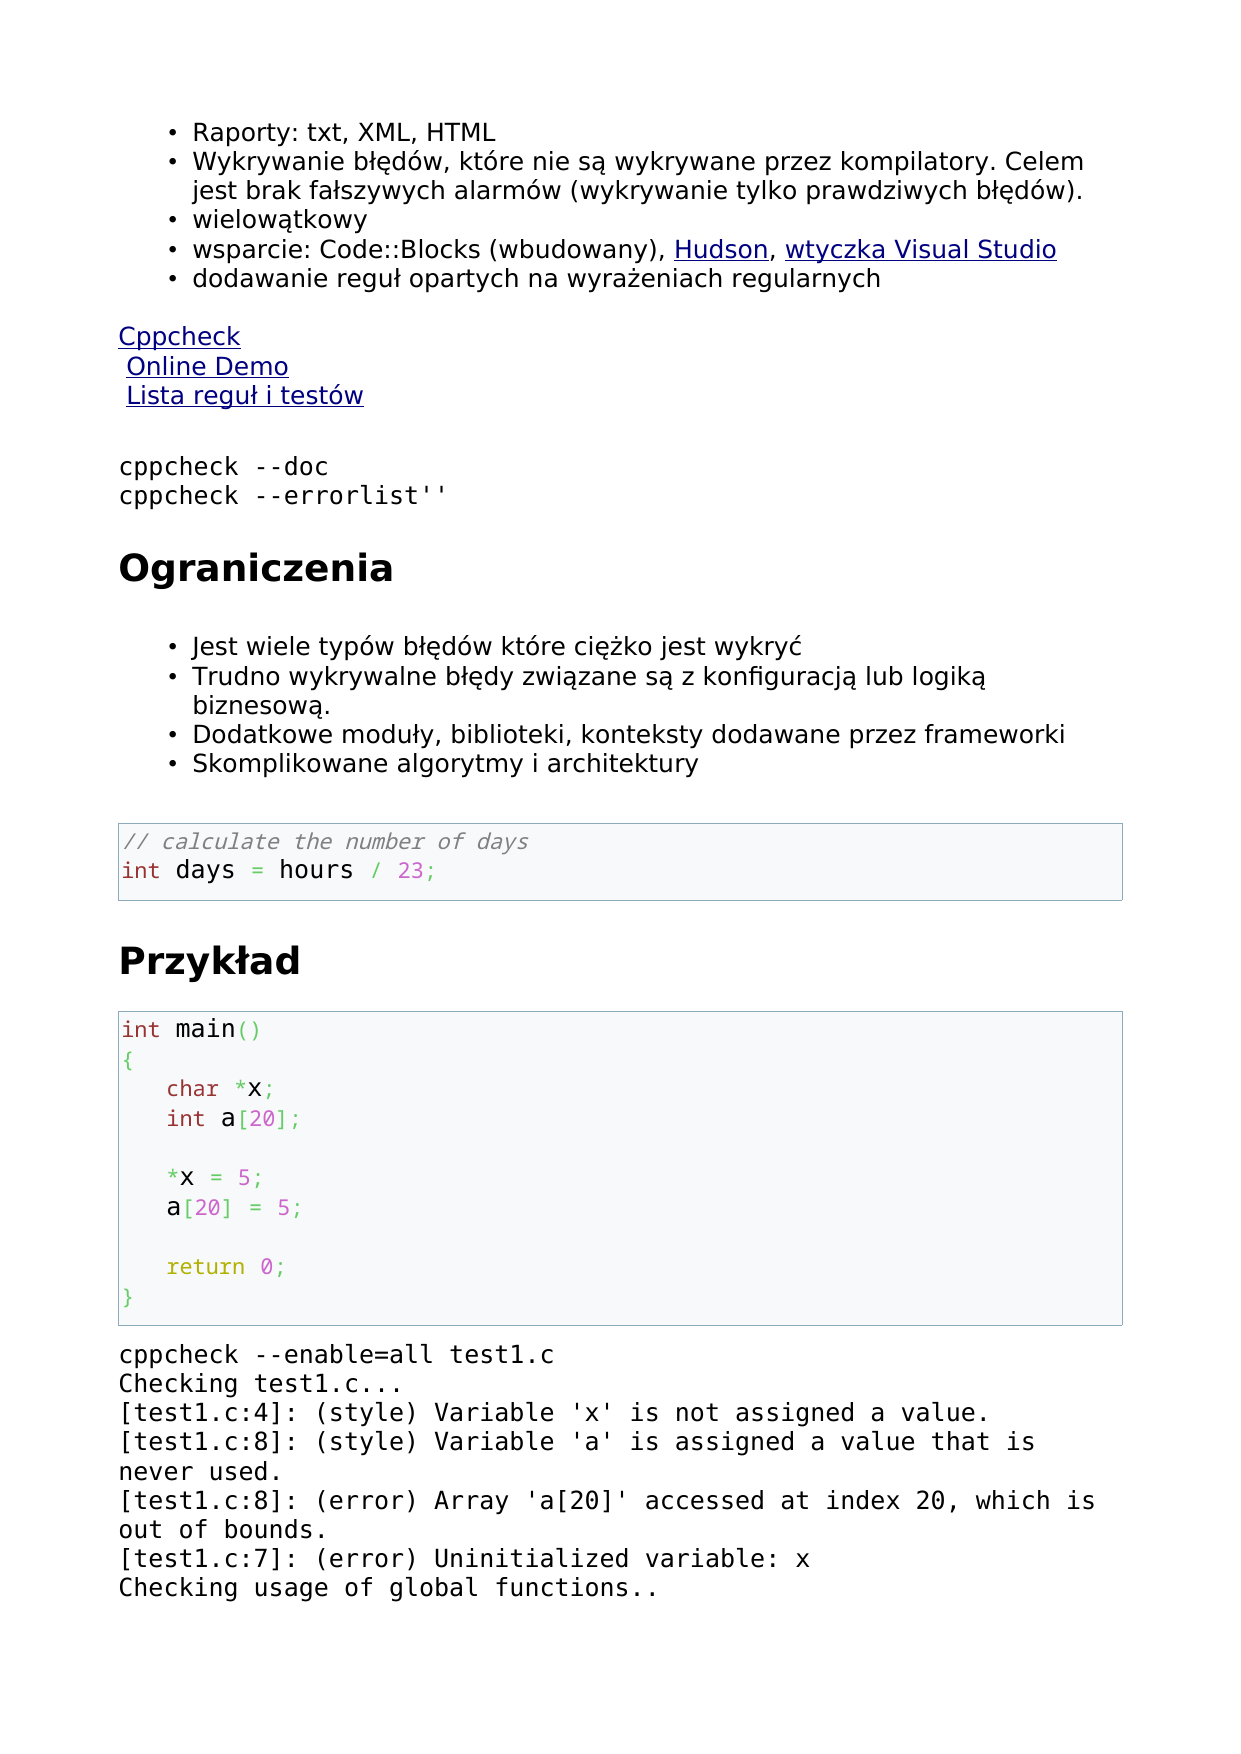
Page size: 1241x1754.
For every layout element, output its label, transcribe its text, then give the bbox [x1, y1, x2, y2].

table_header int main() { char *x; int a[20]; *x = 5; a[20] = 5; return 0; } [119, 1012, 1122, 1325]
text cppcheck --enable=all test1.c Checking test1.c... [test1.c:4]: (style) Variable 'x' is not assigned a value. [test1.c:8]: (style) Variable 'a' is assigned a value that is never used. [test1.c:8]: (error) Array 'a[20]' accessed at index 20, which is out of bounds. [test1.c:7]: (error) Uninitialized variable: x Checking usage of global functions.. [118, 1340, 1122, 1602]
list Jest wiele typów błędów które ciężko jest wykryć [177, 632, 1122, 662]
subtitle Ograniczenia [118, 547, 1122, 591]
list dodawanie reguł opartych na wyrażeniach regularnych [177, 264, 1122, 293]
text cppcheck --doc cppcheck --errorlist'' [118, 452, 1122, 510]
list Dodatkowe moduły, biblioteki, konteksty dodawane przez frameworki [177, 720, 1122, 749]
list Trudno wykrywalne błędy związane są z konfiguracją lub logiką biznesową. [177, 662, 1122, 720]
subtitle Przykład [118, 940, 1122, 983]
table_header // calculate the number of days int days = hours / 23; [119, 824, 1122, 900]
list wsparcie: Code::Blocks (wbudowany), Hudson, wtyczka Visual Studio [177, 235, 1122, 264]
text Cppcheck Online Demo Lista reguł i testów [118, 323, 1122, 439]
list Skomplikowane algorytmy i architektury [177, 749, 1122, 778]
list wielowątkowy [177, 206, 1122, 235]
list Raporty: txt, XML, HTML [177, 118, 1122, 147]
list Wykrywanie błędów, które nie są wykrywane przez kompilatory. Celem jest brak fałszywych alarmów (wykrywanie tylko prawdziwych błędów). [177, 147, 1122, 206]
